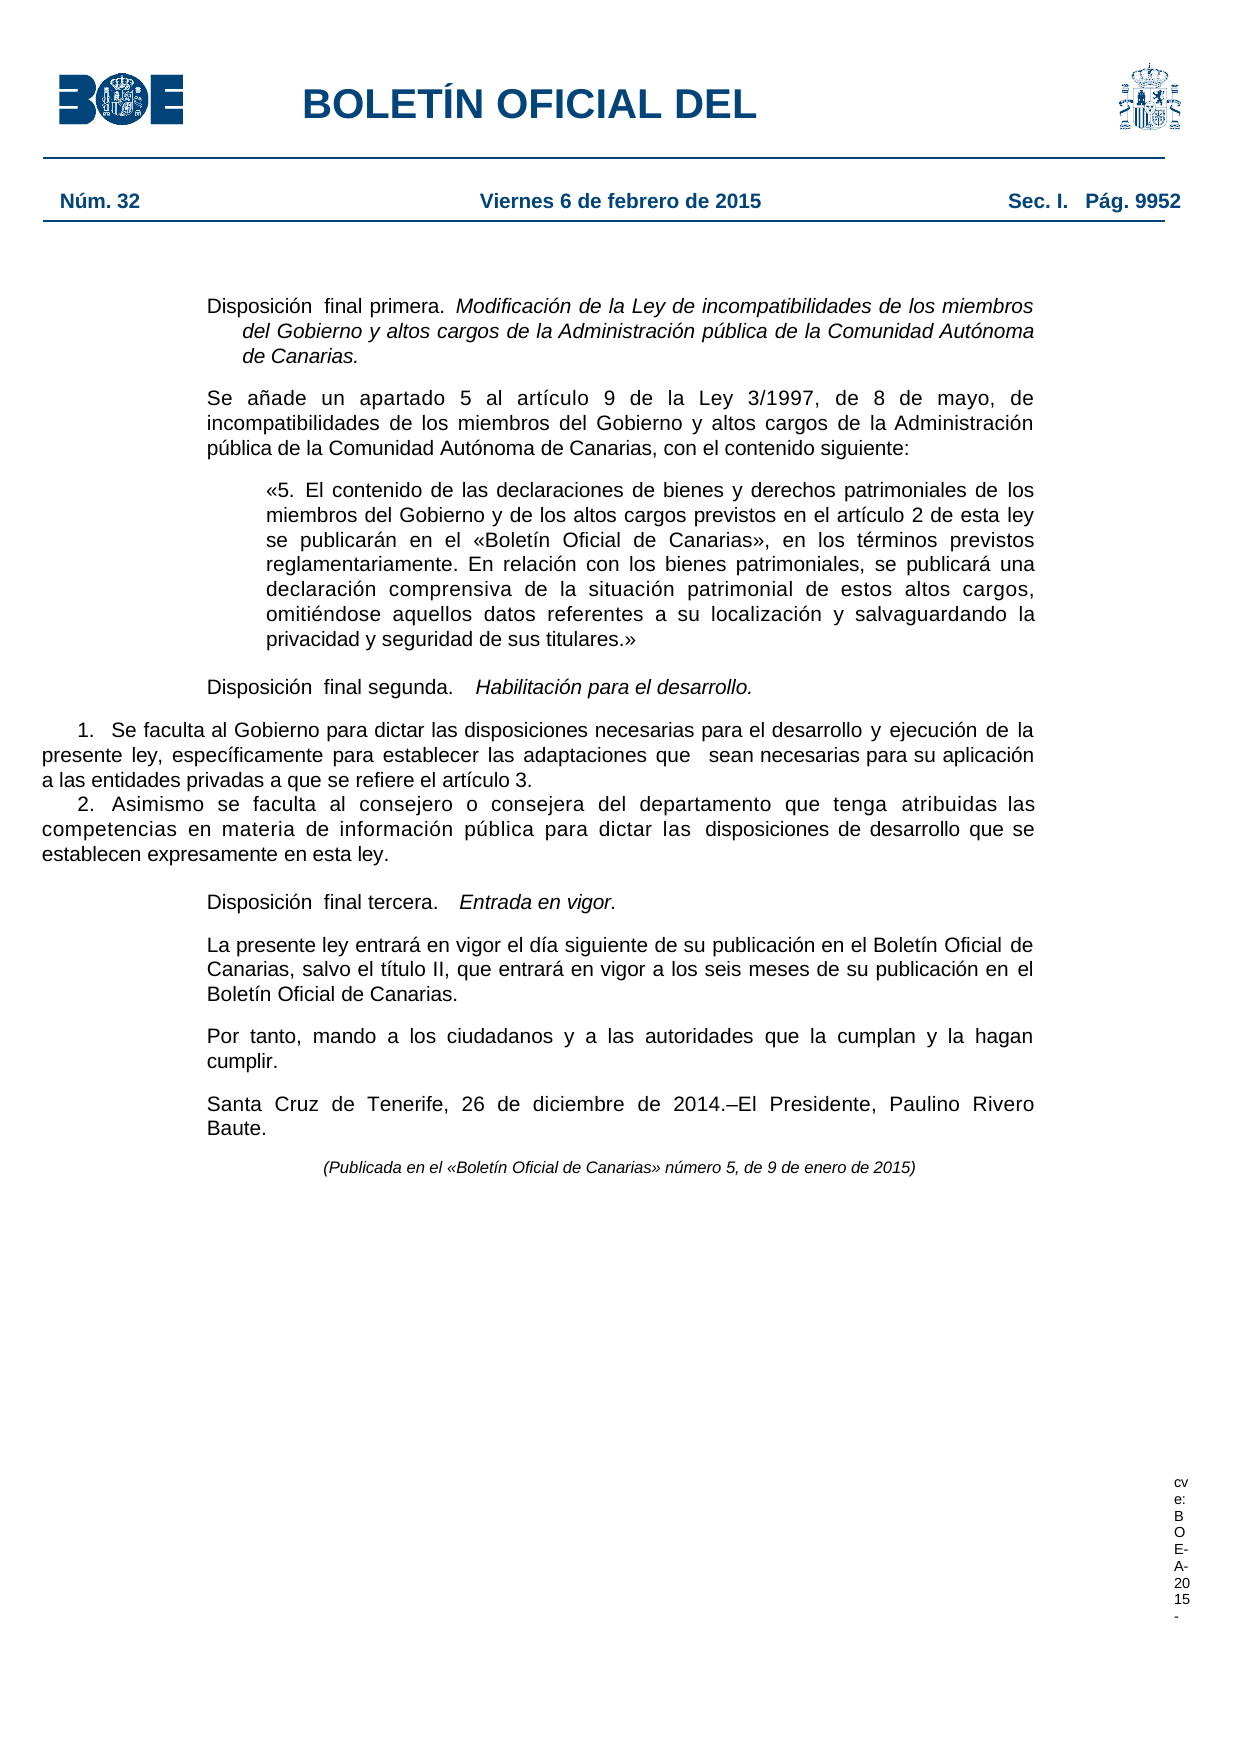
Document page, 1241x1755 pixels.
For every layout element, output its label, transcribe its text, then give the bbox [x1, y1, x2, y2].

text La presente ley entrará en vigor el día siguiente de su publicación en el Boletín Oficial de Canarias, salvo el título II, que entrará en vigor a los seis meses de su publicación en el Boletín Oficial de Canarias. [207, 932, 1034, 1006]
text Disposición final segunda. Habilitación para el desarrollo. [207, 675, 1199, 699]
text cve: BOE-A-2015-1114 [1174, 1473, 1191, 1626]
text Disposición final primera. Modificación de la Ley de incompatibilidades de los miembros del Gobierno y altos cargos de la Administración pública de la Comunidad Autónoma de Canarias. [207, 294, 1034, 368]
list Asimismo se faculta al consejero o consejera del departamento que tenga atribuidas las competencias en materia de información pública para dictar las disposiciones de desarrollo que se establecen expresamente en esta ley. [42, 792, 1035, 866]
text Por tanto, mando a los ciudadanos y a las autoridades que la cumplan y la hagan cumplir. [207, 1024, 1034, 1073]
subtitle Núm. 32 Viernes 6 de febrero de 2015 Sec. I. Pág. 9952 [42, 188, 1199, 213]
text Santa Cruz de Tenerife, 26 de diciembre de 2014.–El Presidente, Paulino Rivero Baute. [207, 1091, 1034, 1140]
text Disposición final tercera. Entrada en vigor. [207, 890, 1199, 914]
list Se faculta al Gobierno para dictar las disposiciones necesarias para el desarrollo y ejecución de la presente ley, específicamente para establecer las adaptaciones que sean necesarias para su aplicación a las entidades privadas a que se refiere el artículo 3. [42, 718, 1034, 791]
text «5. El contenido de las declaraciones de bienes y derechos patrimoniales de los miembros del Gobierno y de los altos cargos previstos en el artículo 2 de esta ley se publicarán en el «Boletín Oficial de Canarias», en los términos previstos reglamentariamente. En relación con los bienes patrimoniales, se publicará una declaración comprensiva de la situación patrimonial de estos altos cargos, omitiéndose aquellos datos referentes a su localización y salvaguardando la privacidad y seguridad de sus titulares.» [266, 478, 1035, 651]
text (Publicada en el «Boletín Oficial de Canarias» número 5, de 9 de enero de 2015) [42, 1157, 1199, 1177]
text Se añade un apartado 5 al artículo 9 de la Ley 3/1997, de 8 de mayo, de incompatibilidades de los miembros del Gobierno y altos cargos de la Administración pública de la Comunidad Autónoma de Canarias, con el contenido siguiente: [207, 386, 1034, 459]
